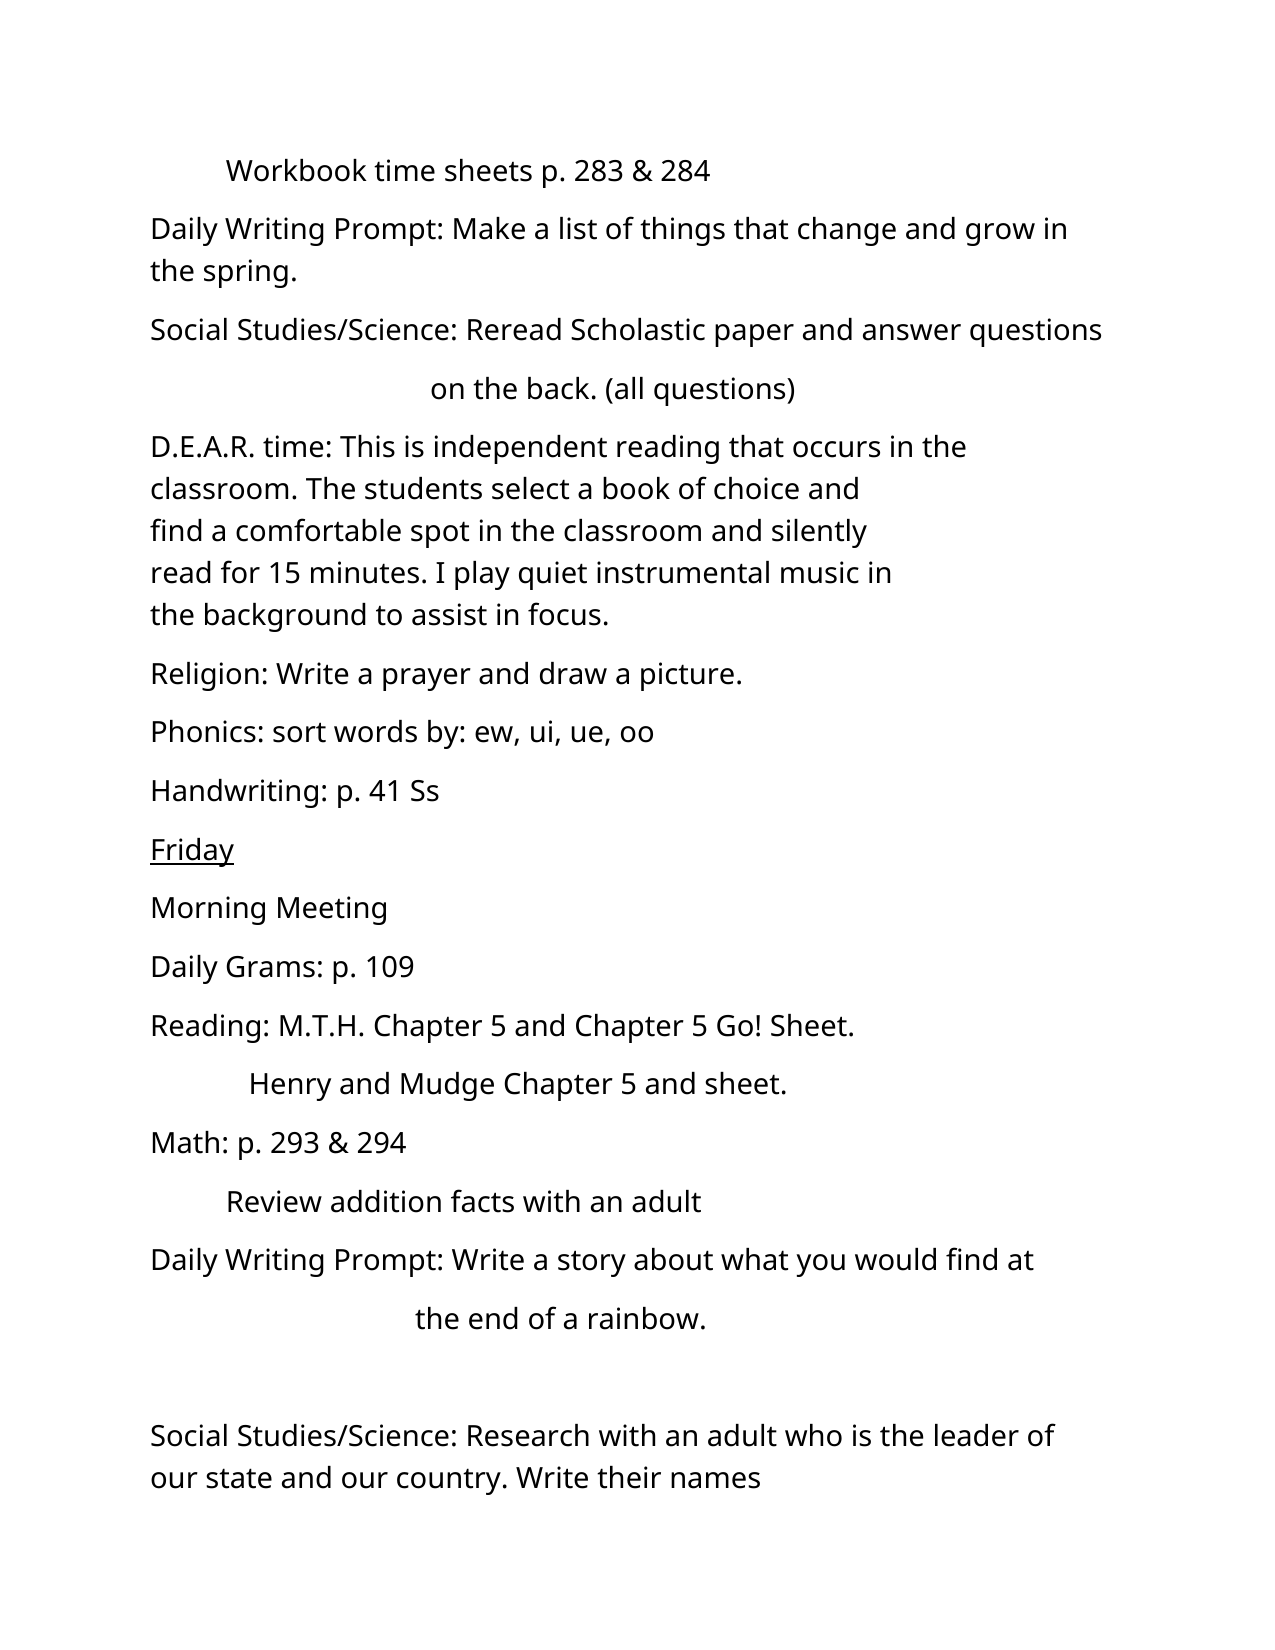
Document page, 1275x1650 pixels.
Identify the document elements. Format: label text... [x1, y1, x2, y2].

text Social Studies/Science: Reread Scholastic paper and answer questions [150, 309, 1125, 349]
text Handwriting: p. 41 Ss [150, 770, 1125, 810]
text Daily Writing Prompt: Make a list of things that change and grow in the spring. [150, 209, 1125, 290]
text Review addition facts with an adult [150, 1181, 1125, 1221]
text Workbook time sheets p. 283 & 284 [150, 150, 1125, 190]
text Henry and Mudge Chapter 5 and sheet. [150, 1064, 1125, 1103]
text on the back. (all questions) [150, 368, 1125, 408]
text D.E.A.R. time: This is independent reading that occurs in the classroom. The students select a book of choice and find a comfortable spot in the classroom and silently read for 15 minutes. I play quiet instrumental music in the background to assist in focus. [150, 427, 1125, 634]
text Reading: M.T.H. Chapter 5 and Chapter 5 Go! Sheet. [150, 1005, 1125, 1045]
text Daily Writing Prompt: Write a story about what you would find at [150, 1239, 1125, 1279]
text Religion: Write a prayer and draw a picture. [150, 653, 1125, 693]
text Friday [150, 829, 1125, 869]
text Social Studies/Science: Research with an adult who is the leader of our state and our country. Write their names [150, 1416, 1125, 1497]
text Morning Meeting [150, 888, 1125, 927]
text the end of a rainbow. [150, 1298, 1125, 1338]
text Daily Grams: p. 109 [150, 946, 1125, 986]
text Phonics: sort words by: ew, ui, ue, oo [150, 712, 1125, 751]
text Math: p. 293 & 294 [150, 1122, 1125, 1162]
